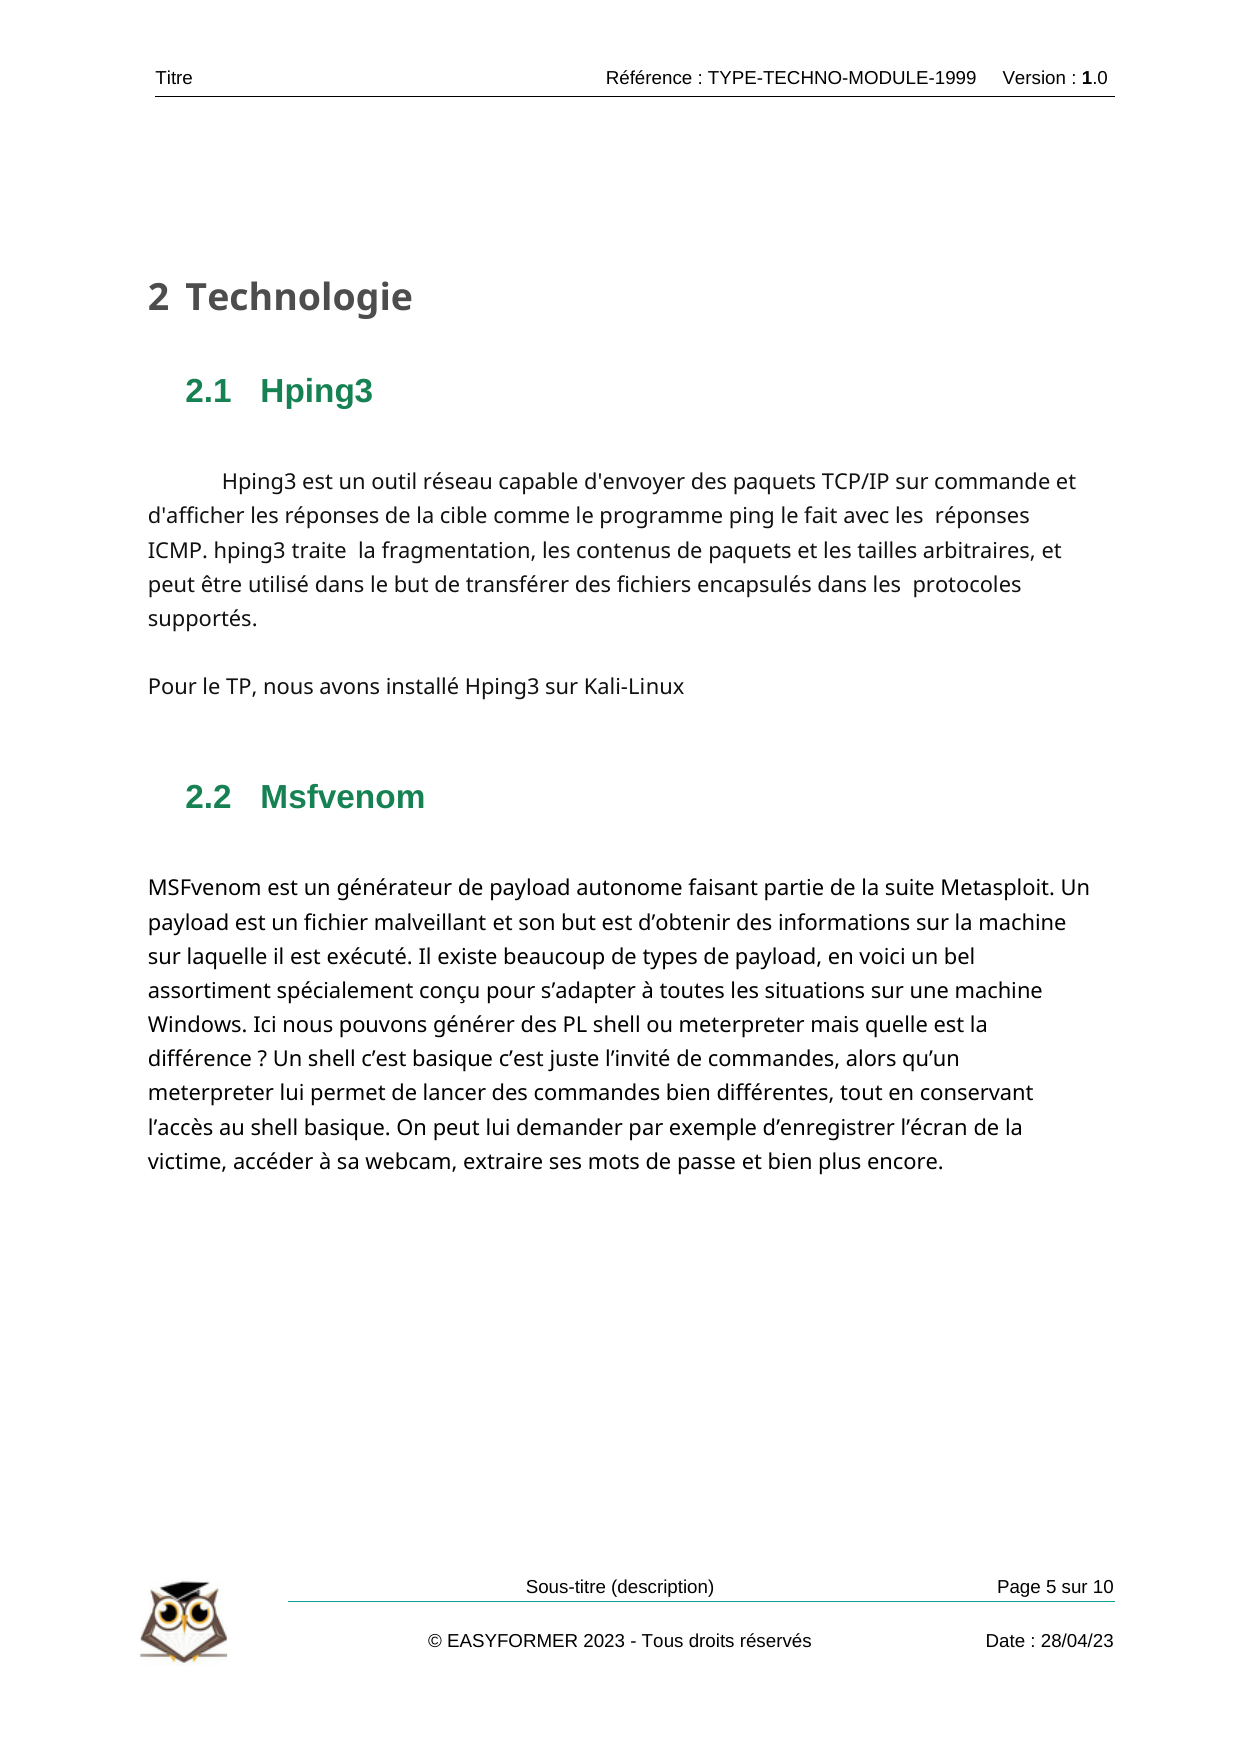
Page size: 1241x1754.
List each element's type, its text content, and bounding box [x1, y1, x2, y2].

text Pour le TP, nous avons installé Hping3 sur Kali-Linux [148, 671, 1092, 701]
text Hping3 est un outil réseau capable d'envoyer des paquets TCP/IP sur commande et d'afficher les réponses de la cible comme le programme ping le fait avec les réponses ICMP. hping3 traite la fragmentation, les contenus de paquets et les tailles arbitraires, et peut être utilisé dans le but de transférer des fichiers encapsulés dans les protocoles supportés. [148, 466, 1092, 633]
subtitle Technologie [148, 270, 1092, 321]
text MSFvenom est un générateur de payload autonome faisant partie de la suite Metasploit. Un payload est un fichier malveillant et son but est d’obtenir des informations sur la machine sur laquelle il est exécuté. Il existe beaucoup de types de payload, en voici un bel assortiment spécialement conçu pour s’adapter à toutes les situations sur une machine Windows. Ici nous pouvons générer des PL shell ou meterpreter mais quelle est la différence ? Un shell c’est basique c’est juste l’invité de commandes, alors qu’un meterpreter lui permet de lancer des commandes bien différentes, tout en conservant l’accès au shell basique. On peut lui demander par exemple d’enregistrer l’écran de la victime, accéder à sa webcam, extraire ses mots de passe et bien plus encore. [148, 872, 1092, 1175]
subtitle Msfvenom [185, 777, 1092, 816]
subtitle Hping3 [185, 371, 1092, 410]
